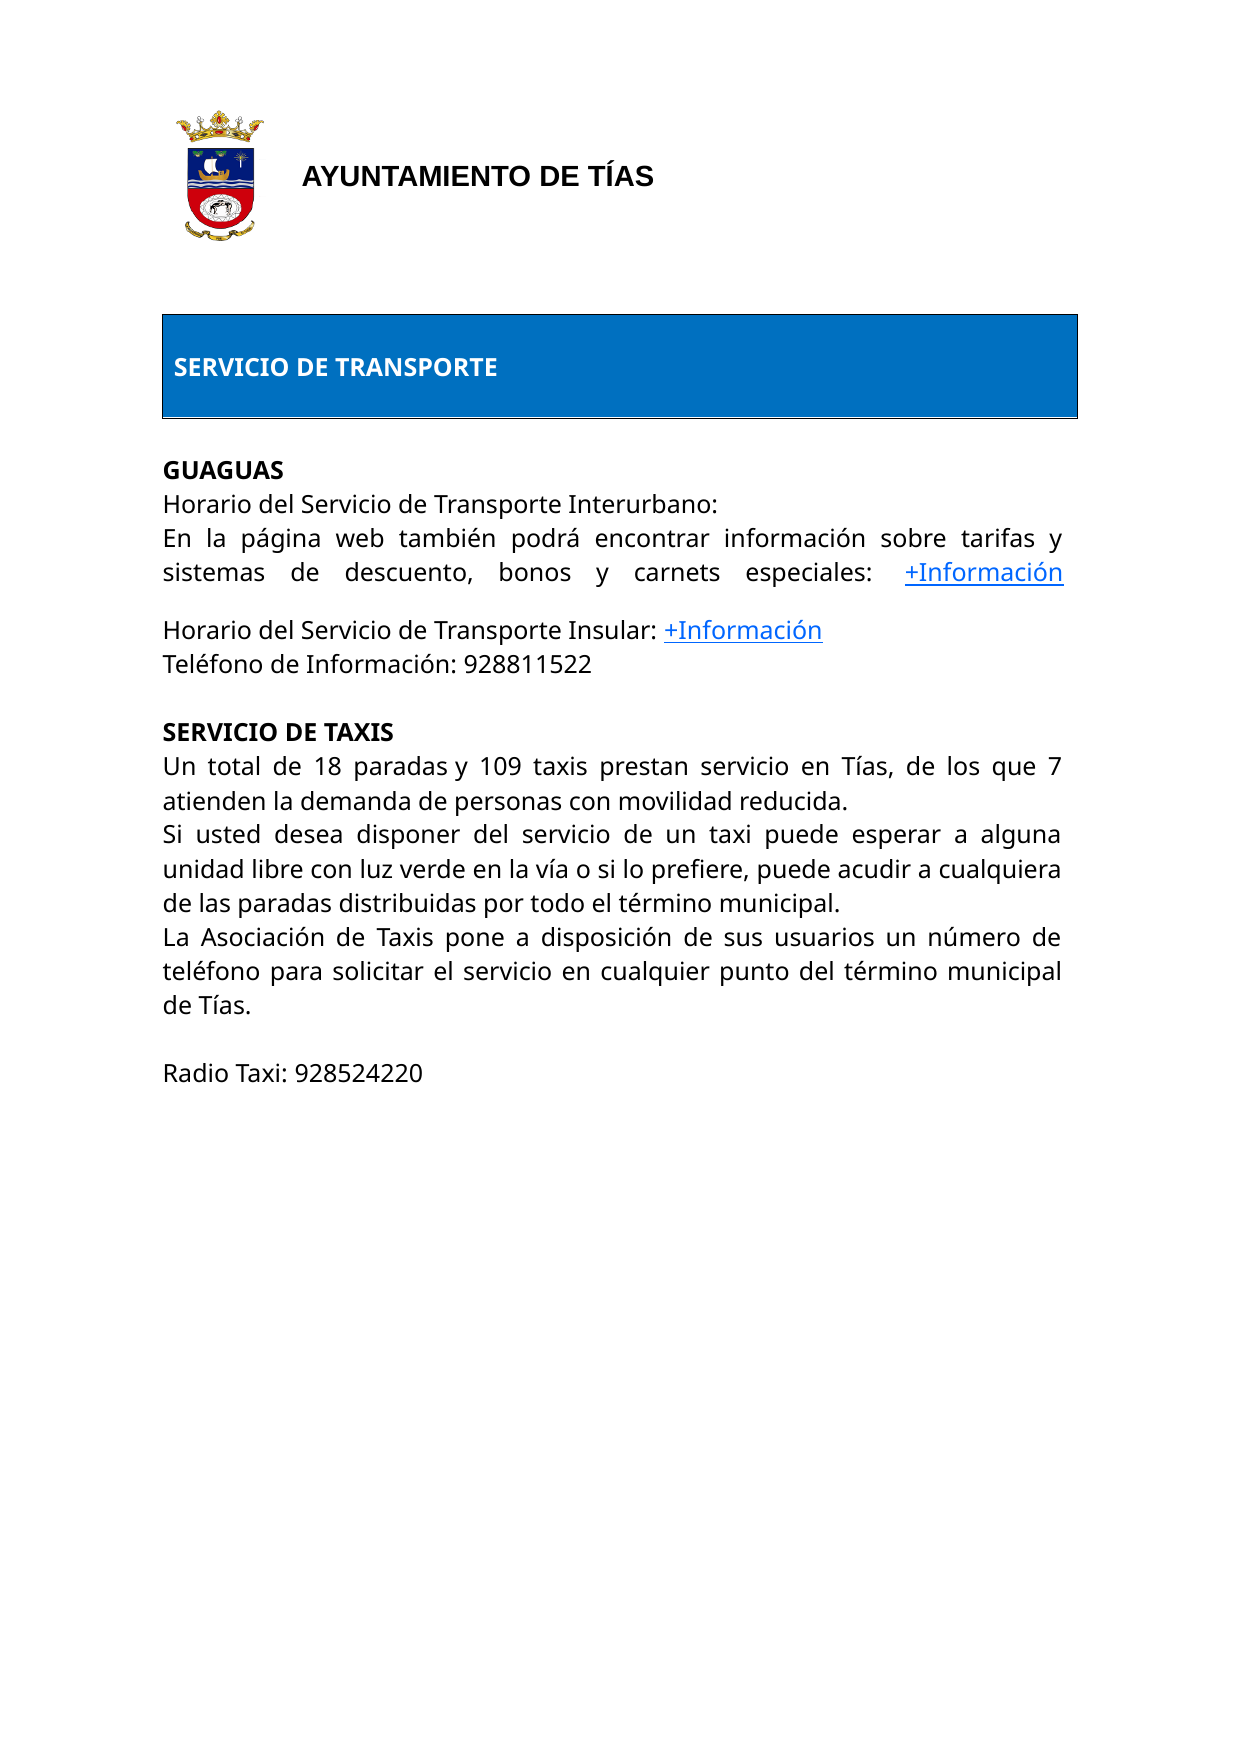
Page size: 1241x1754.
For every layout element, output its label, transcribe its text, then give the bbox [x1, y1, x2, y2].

text Un total de 18 paradas y 109 taxis prestan servicio en Tías, de los que 7 atienden la demanda de personas con movilidad reducida. [162, 749, 1063, 817]
text Horario del Servicio de Transporte Interurbano: [162, 487, 1063, 521]
text Horario del Servicio de Transporte Insular: +Información [162, 613, 1063, 647]
text Teléfono de Información: 928811522 [162, 647, 1063, 681]
text Radio Taxi: 928524220 [162, 1056, 1063, 1090]
text GUAGUAS [162, 453, 1063, 487]
table_header SERVICIO DE TRANSPORTE [163, 315, 1077, 417]
text En la página web también podrá encontrar información sobre tarifas y sistemas de descuento, bonos y carnets especiales: +Información [162, 521, 1063, 613]
text La Asociación de Taxis pone a disposición de sus usuarios un número de teléfono para solicitar el servicio en cualquier punto del término municipal de Tías. [162, 919, 1063, 1022]
text SERVICIO DE TAXIS [162, 715, 1063, 749]
text Si usted desea disponer del servicio de un taxi puede esperar a alguna unidad libre con luz verde en la vía o si lo prefiere, puede acudir a cualquiera de las paradas distribuidas por todo el término municipal. [162, 817, 1063, 919]
